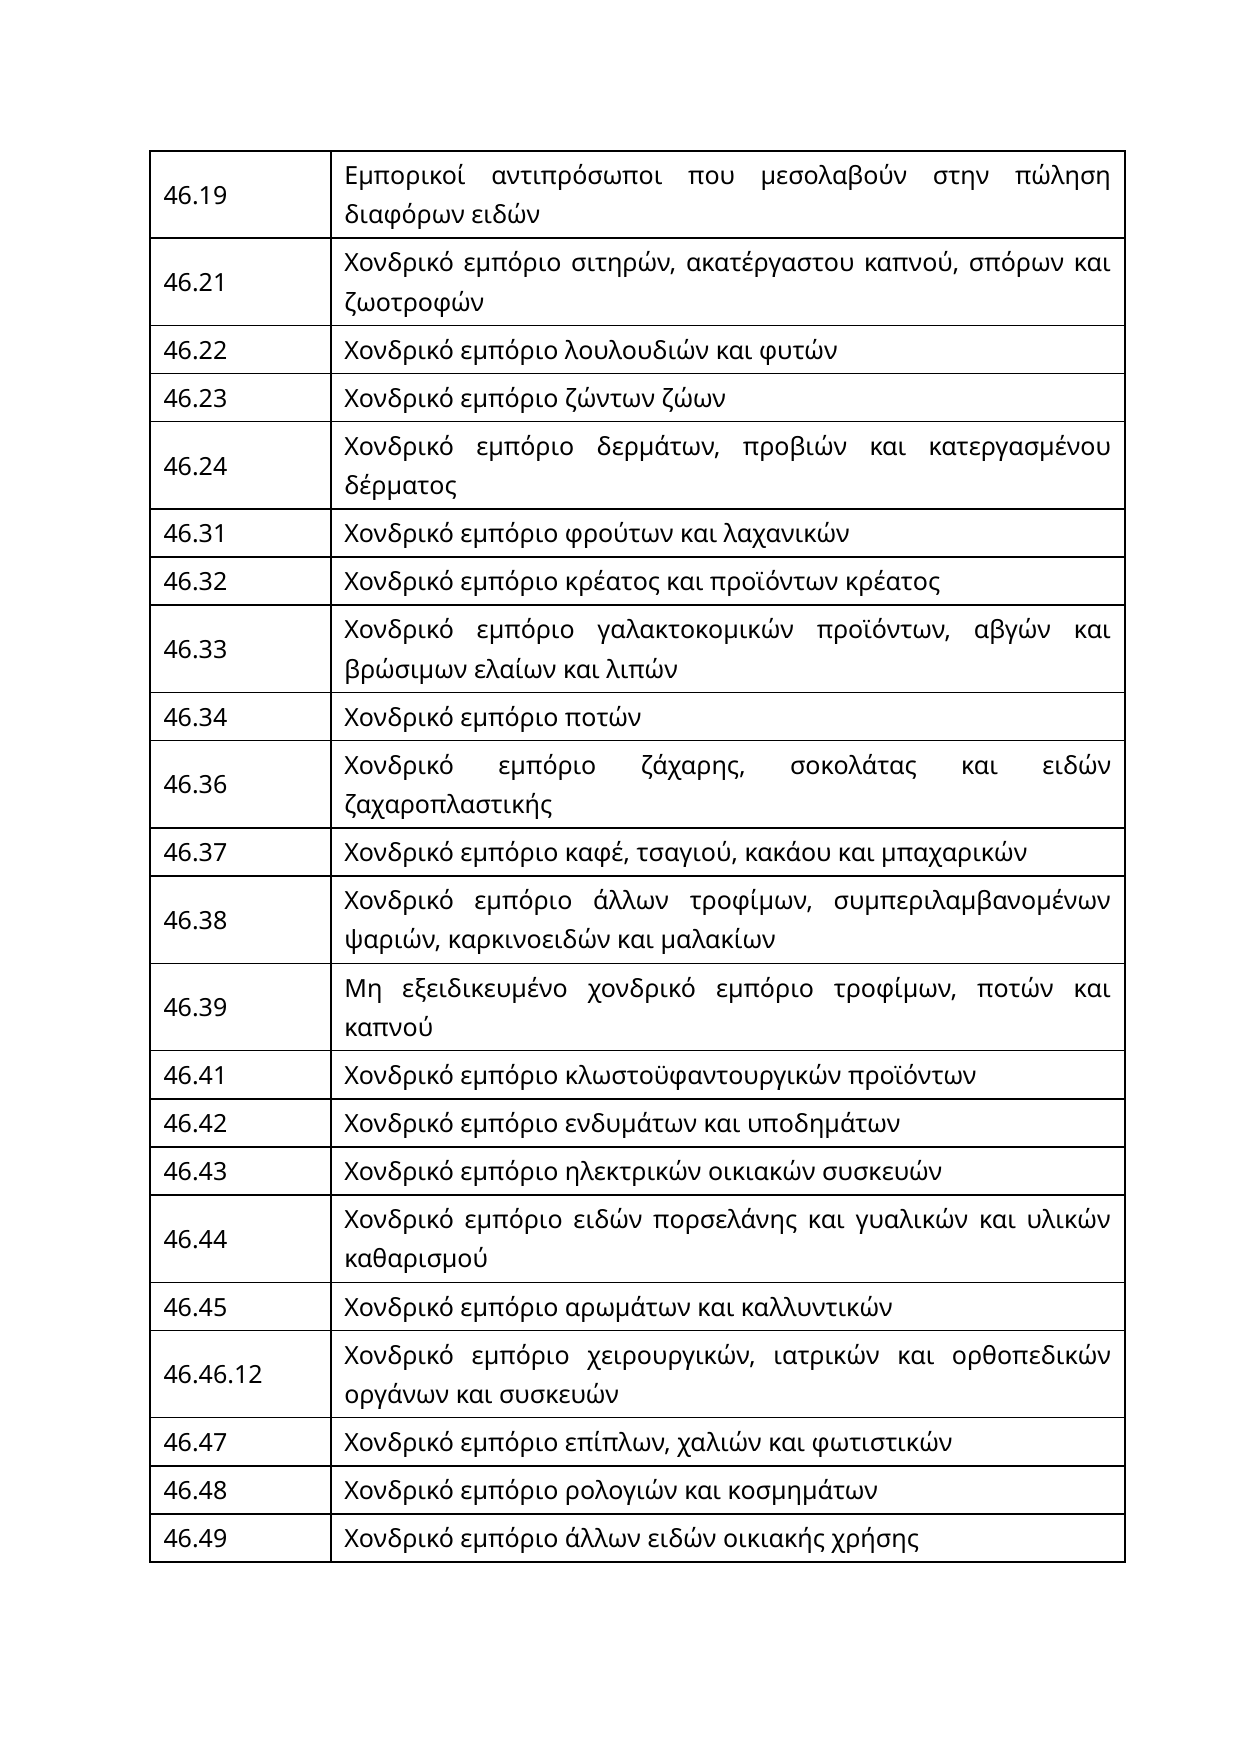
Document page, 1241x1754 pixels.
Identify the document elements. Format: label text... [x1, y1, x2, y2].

table_cell Μη εξειδικευμένο χονδρικό εμπόριο τροφίμων, ποτών και καπνού [332, 964, 1124, 1050]
table_cell 46.42 [151, 1100, 330, 1146]
table_cell 46.23 [151, 374, 330, 421]
table_cell Χονδρικό εμπόριο ειδών πορσελάνης και γυαλικών και υλικών καθαρισμού [332, 1196, 1124, 1281]
table_cell Χονδρικό εμπόριο κλωστοϋφαντουργικών προϊόντων [332, 1051, 1124, 1098]
table_cell 46.39 [151, 964, 330, 1050]
table_cell 46.38 [151, 877, 330, 962]
table_cell Χονδρικό εμπόριο ζάχαρης, σοκολάτας και ειδών ζαχαροπλαστικής [332, 741, 1124, 827]
table_cell 46.36 [151, 741, 330, 827]
table_cell Χονδρικό εμπόριο σιτηρών, ακατέργαστου καπνού, σπόρων και ζωοτροφών [332, 239, 1124, 324]
table_cell 46.37 [151, 829, 330, 875]
table_cell Χονδρικό εμπόριο ηλεκτρικών οικιακών συσκευών [332, 1148, 1124, 1194]
table_cell 46.24 [151, 422, 330, 508]
table_cell 46.19 [151, 152, 330, 237]
table_cell Χονδρικό εμπόριο αρωμάτων και καλλυντικών [332, 1283, 1124, 1329]
table_cell Χονδρικό εμπόριο γαλακτοκομικών προϊόντων, αβγών και βρώσιμων ελαίων και λιπών [332, 606, 1124, 692]
table_cell 46.34 [151, 693, 330, 740]
table_cell 46.22 [151, 326, 330, 373]
table_cell 46.49 [151, 1515, 330, 1561]
table_cell Εμπορικοί αντιπρόσωποι που μεσολαβούν στην πώληση διαφόρων ειδών [332, 152, 1124, 237]
table_cell Χονδρικό εμπόριο ποτών [332, 693, 1124, 740]
table_cell Χονδρικό εμπόριο ζώντων ζώων [332, 374, 1124, 421]
table_cell Χονδρικό εμπόριο χειρουργικών, ιατρικών και ορθοπεδικών οργάνων και συσκευών [332, 1331, 1124, 1417]
table_cell 46.45 [151, 1283, 330, 1329]
table_cell Χονδρικό εμπόριο φρούτων και λαχανικών [332, 510, 1124, 556]
table_cell 46.43 [151, 1148, 330, 1194]
table_cell Χονδρικό εμπόριο κρέατος και προϊόντων κρέατος [332, 558, 1124, 604]
table_cell 46.33 [151, 606, 330, 692]
table_cell 46.41 [151, 1051, 330, 1098]
table_cell Χονδρικό εμπόριο ενδυμάτων και υποδημάτων [332, 1100, 1124, 1146]
table_cell 46.47 [151, 1418, 330, 1465]
table_cell 46.21 [151, 239, 330, 324]
table_cell 46.44 [151, 1196, 330, 1281]
table_cell 46.46.12 [151, 1331, 330, 1417]
table_cell 46.31 [151, 510, 330, 556]
table_cell 46.32 [151, 558, 330, 604]
table_cell Χονδρικό εμπόριο άλλων ειδών οικιακής χρήσης [332, 1515, 1124, 1561]
table_cell Χονδρικό εμπόριο καφέ, τσαγιού, κακάου και μπαχαρικών [332, 829, 1124, 875]
table_cell Χονδρικό εμπόριο επίπλων, χαλιών και φωτιστικών [332, 1418, 1124, 1465]
table_cell 46.48 [151, 1467, 330, 1513]
table_cell Χονδρικό εμπόριο δερμάτων, προβιών και κατεργασμένου δέρματος [332, 422, 1124, 508]
table_cell Χονδρικό εμπόριο λουλουδιών και φυτών [332, 326, 1124, 373]
table_cell Χονδρικό εμπόριο ρολογιών και κοσμημάτων [332, 1467, 1124, 1513]
table_cell Χονδρικό εμπόριο άλλων τροφίμων, συμπεριλαμβανομένων ψαριών, καρκινοειδών και μαλακίων [332, 877, 1124, 962]
